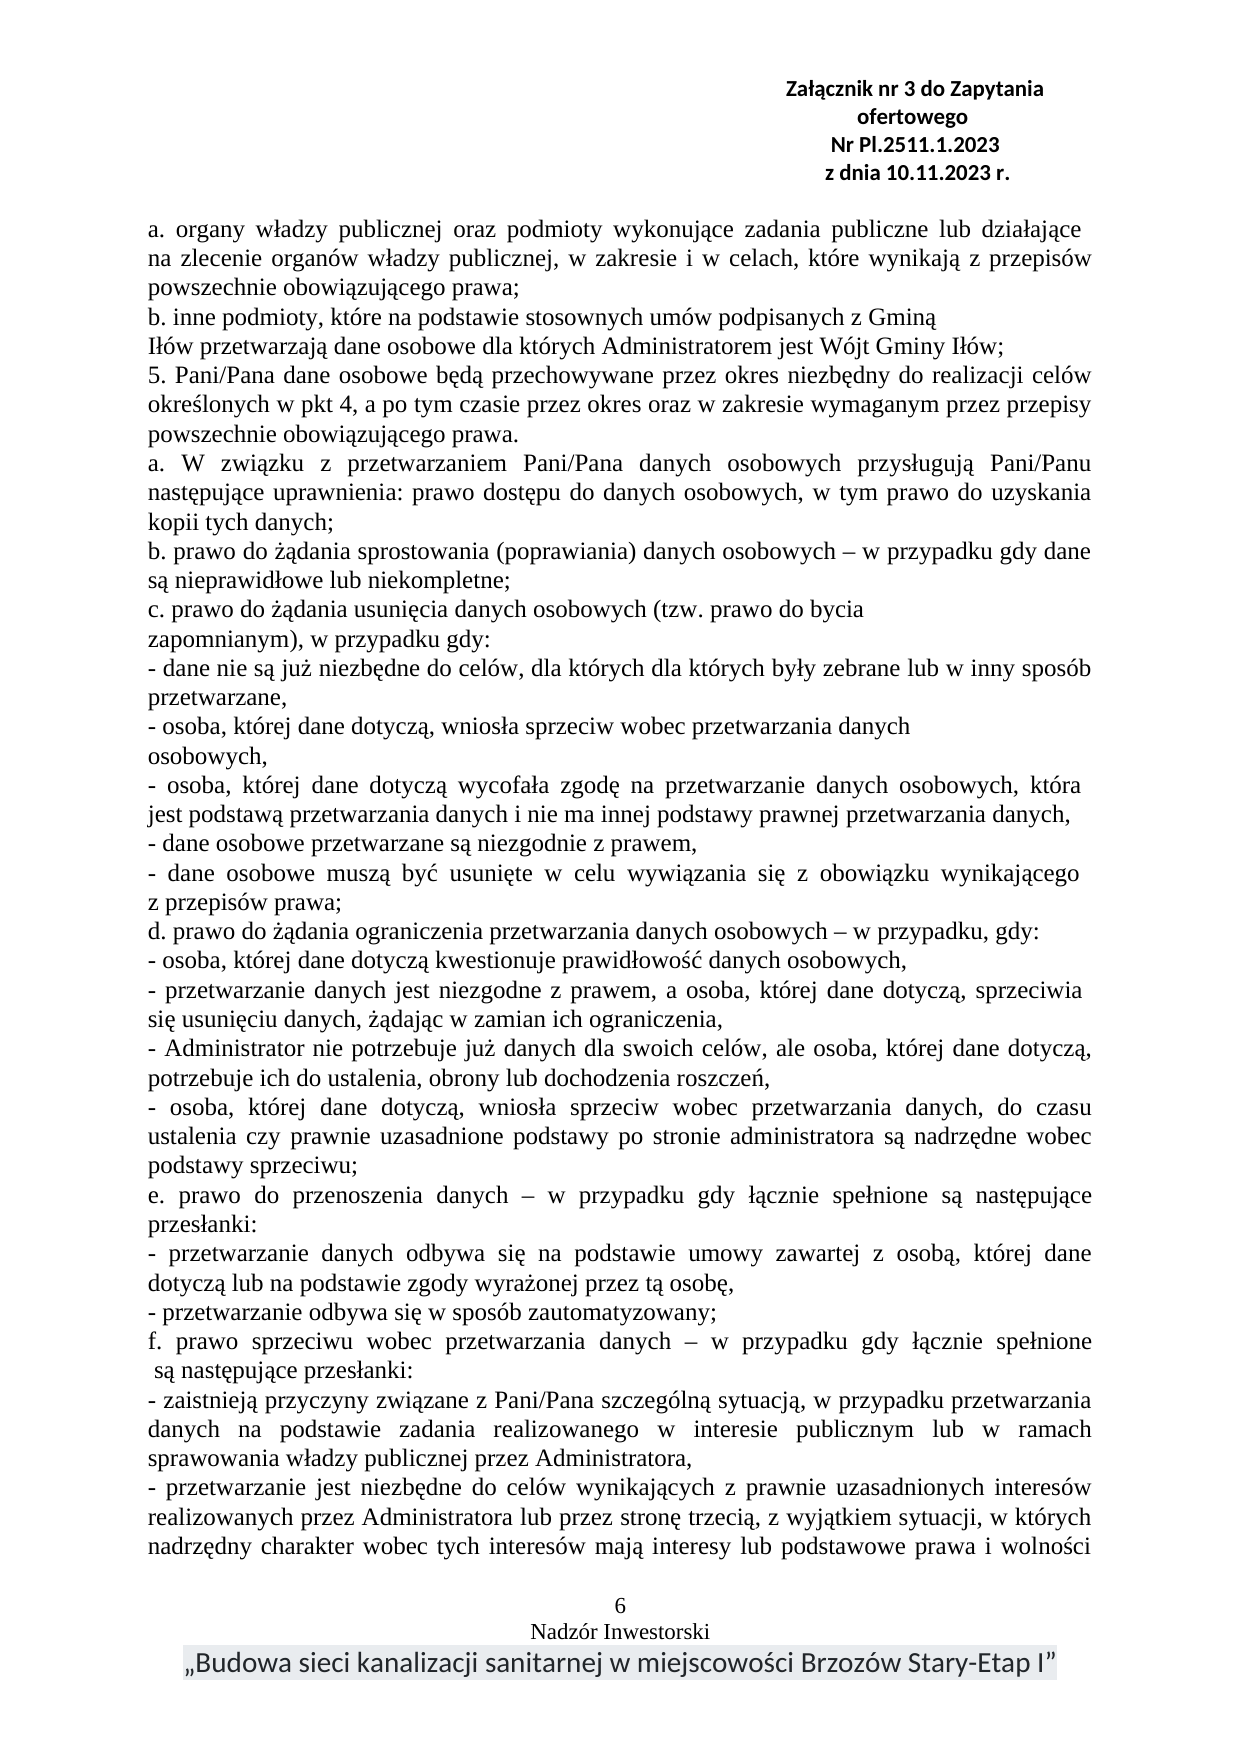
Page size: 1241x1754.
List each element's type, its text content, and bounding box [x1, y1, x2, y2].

text - osoba, której dane dotyczą kwestionuje prawidłowość danych osobowych, [148, 946, 1093, 974]
text a. W związku z przetwarzaniem Pani/Pana danych osobowych przysługują Pani/Panu następujące uprawnienia: prawo dostępu do danych osobowych, w tym prawo do uzyskania kopii tych danych; [148, 448, 1093, 535]
text - dane osobowe przetwarzane są niezgodnie z prawem, [148, 828, 1093, 857]
text - przetwarzanie danych jest niezgodne z prawem, a osoba, której dane dotyczą, sprzeciwia się usunięciu danych, żądając w zamian ich ograniczenia, [148, 975, 1093, 1033]
text - osoba, której dane dotyczą, wniosła sprzeciw wobec przetwarzania danych [148, 711, 1093, 740]
text f. prawo sprzeciwu wobec przetwarzania danych – w przypadku gdy łącznie spełnione są następujące przesłanki: [148, 1326, 1093, 1384]
text d. prawo do żądania ograniczenia przetwarzania danych osobowych – w przypadku, gdy: [148, 916, 1093, 945]
text - przetwarzanie jest niezbędne do celów wynikających z prawnie uzasadnionych interesów realizowanych przez Administratora lub przez stronę trzecią, z wyjątkiem sytuacji, w których nadrzędny charakter wobec tych interesów mają interesy lub podstawowe prawa i wolności [148, 1472, 1093, 1560]
text Iłów przetwarzają dane osobowe dla których Administratorem jest Wójt Gminy Iłów; [148, 331, 1093, 360]
text - zaistnieją przyczyny związane z Pani/Pana szczególną sytuacją, w przypadku przetwarzania danych na podstawie zadania realizowanego w interesie publicznym lub w ramach sprawowania władzy publicznej przez Administratora, [148, 1385, 1093, 1472]
text - przetwarzanie odbywa się w sposób zautomatyzowany; [148, 1297, 1093, 1326]
text e. prawo do przenoszenia danych – w przypadku gdy łącznie spełnione są następujące przesłanki: [148, 1180, 1093, 1238]
text a. organy władzy publicznej oraz podmioty wykonujące zadania publiczne lub działające na zlecenie organów władzy publicznej, w zakresie i w celach, które wynikają z przepisów powszechnie obowiązującego prawa; [148, 214, 1093, 301]
text 5. Pani/Pana dane osobowe będą przechowywane przez okres niezbędny do realizacji celów określonych w pkt 4, a po tym czasie przez okres oraz w zakresie wymaganym przez przepisy powszechnie obowiązującego prawa. [148, 360, 1093, 447]
text zapomnianym), w przypadku gdy: [148, 624, 1093, 652]
text - dane nie są już niezbędne do celów, dla których dla których były zebrane lub w inny sposób przetwarzane, [148, 653, 1093, 711]
text osobowych, [148, 741, 1093, 769]
text - osoba, której dane dotyczą wycofała zgodę na przetwarzanie danych osobowych, która jest podstawą przetwarzania danych i nie ma innej podstawy prawnej przetwarzania danych, [148, 770, 1093, 828]
text b. prawo do żądania sprostowania (poprawiania) danych osobowych – w przypadku gdy dane są nieprawidłowe lub niekompletne; [148, 536, 1093, 594]
text - przetwarzanie danych odbywa się na podstawie umowy zawartej z osobą, której dane dotyczą lub na podstawie zgody wyrażonej przez tą osobę, [148, 1238, 1093, 1296]
text - osoba, której dane dotyczą, wniosła sprzeciw wobec przetwarzania danych, do czasu ustalenia czy prawnie uzasadnione podstawy po stronie administratora są nadrzędne wobec podstawy sprzeciwu; [148, 1092, 1093, 1179]
text - dane osobowe muszą być usunięte w celu wywiązania się z obowiązku wynikającego z przepisów prawa; [148, 858, 1093, 916]
text b. inne podmioty, które na podstawie stosownych umów podpisanych z Gminą [148, 302, 1093, 330]
text c. prawo do żądania usunięcia danych osobowych (tzw. prawo do bycia [148, 594, 1093, 623]
text - Administrator nie potrzebuje już danych dla swoich celów, ale osoba, której dane dotyczą, potrzebuje ich do ustalenia, obrony lub dochodzenia roszczeń, [148, 1033, 1093, 1091]
